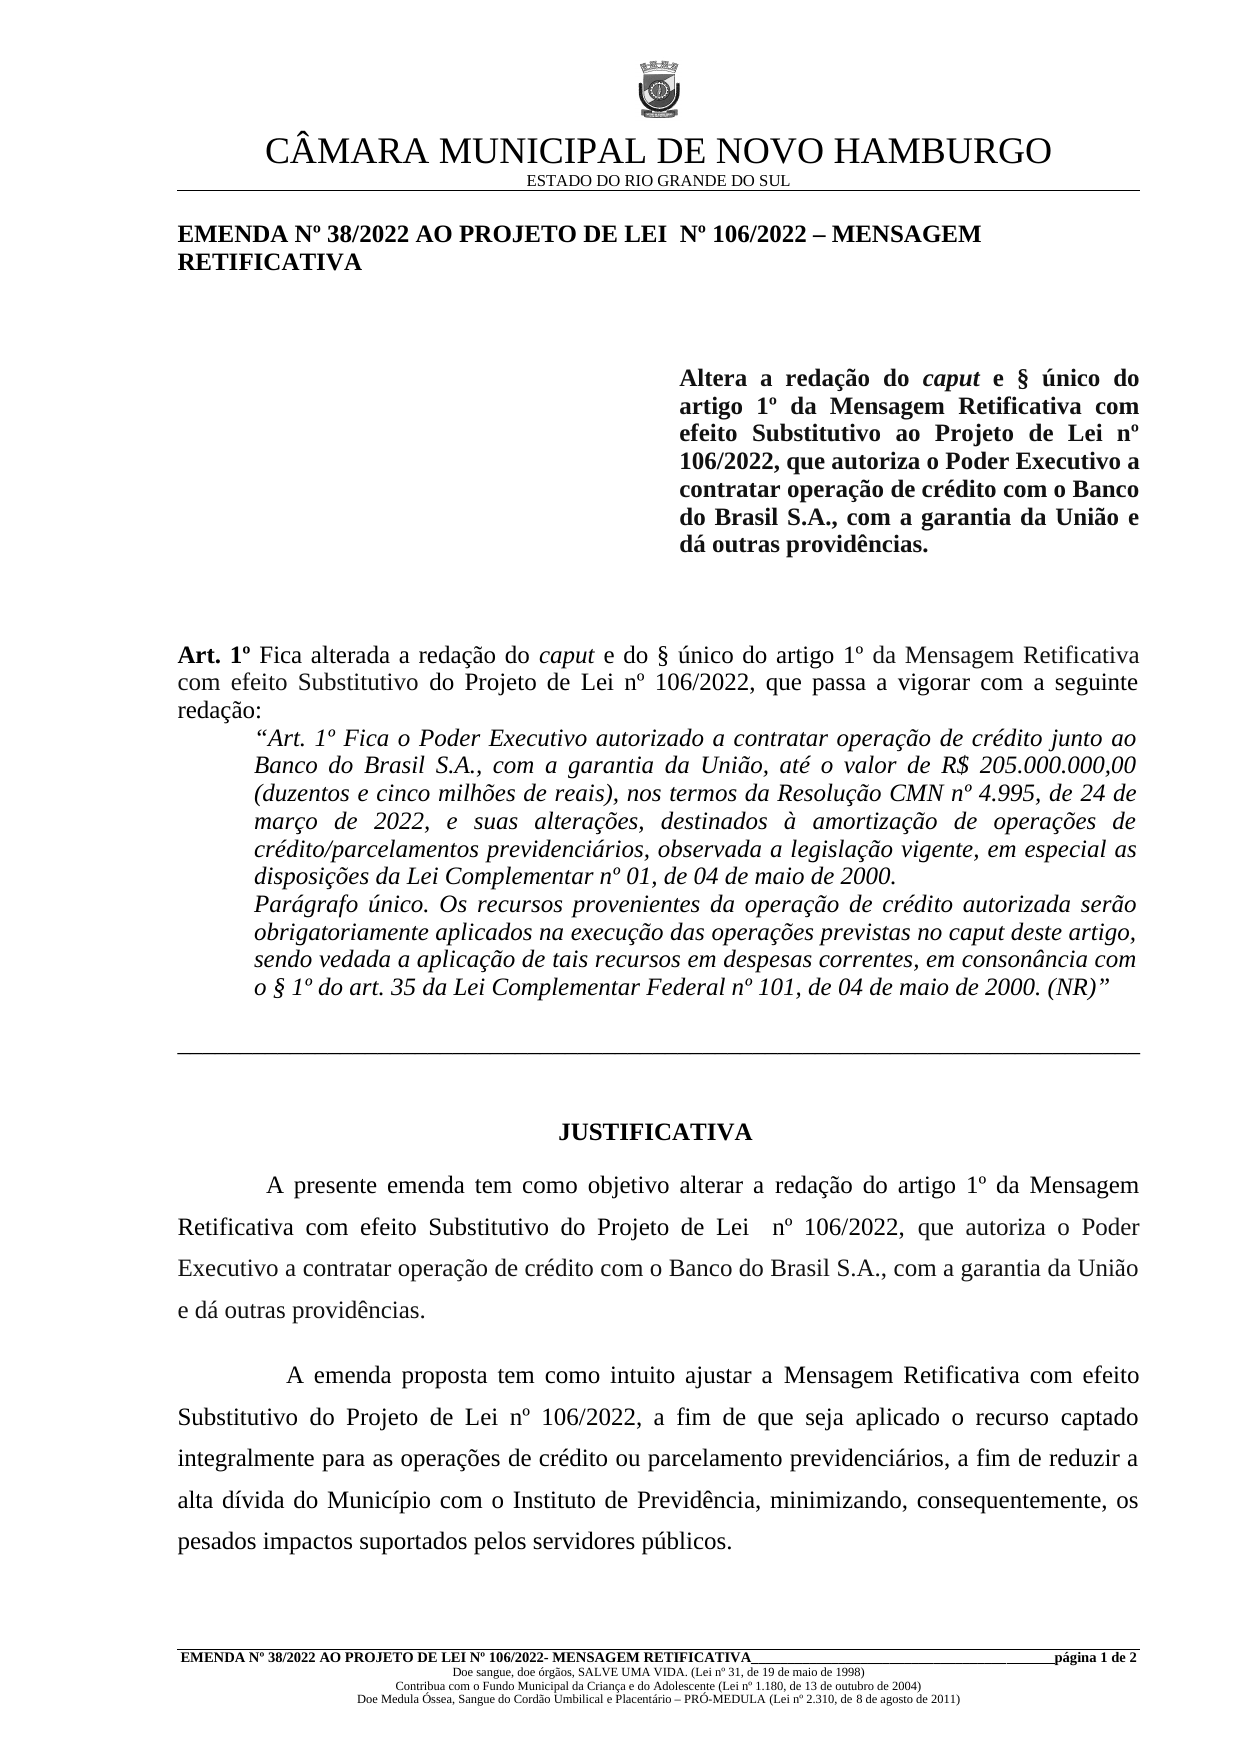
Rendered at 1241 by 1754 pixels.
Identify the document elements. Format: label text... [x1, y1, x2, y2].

text Altera a redação do caput e § único do artigo 1º da Mensagem Retificativa com efeito Substitutivo ao Projeto de Lei nº 106/2022, que autoriza o Poder Executivo a contratar operação de crédito com o Banco do Brasil S.A., com a garantia da União e dá outras providências. [679, 364, 1140, 558]
text JUSTIFICATIVA [177, 1118, 1140, 1146]
text _____________________________________________________________________________ [177, 1029, 1140, 1053]
text Art. 1º Fica alterada a redação do caput e do § único do artigo 1º da Mensagem Retificativa com efeito Substitutivo do Projeto de Lei nº 106/2022, que passa a vigorar com a seguinte redação: [177, 641, 1140, 724]
text EMENDA Nº 38/2022 AO PROJETO DE LEI Nº 106/2022 – MENSAGEM RETIFICATIVA [177, 220, 1140, 276]
text “Art. 1º Fica o Poder Executivo autorizado a contratar operação de crédito junto ao Banco do Brasil S.A., com a garantia da União, até o valor de R$ 205.000.000,00 (duzentos e cinco milhões de reais), nos termos da Resolução CMN nº 4.995, de 24 de março de 2022, e suas alterações, destinados à amortização de operações de crédito/parcelamentos previdenciários, observada a legislação vigente, em especial as disposições da Lei Complementar nº 01, de 04 de maio de 2000. [254, 724, 1140, 890]
text A presente emenda tem como objetivo alterar a redação do artigo 1º da Mensagem Retificativa com efeito Substitutivo do Projeto de Lei nº 106/2022, que autoriza o Poder Executivo a contratar operação de crédito com o Banco do Brasil S.A., com a garantia da União e dá outras providências. [177, 1171, 1140, 1324]
text A emenda proposta tem como intuito ajustar a Mensagem Retificativa com efeito Substitutivo do Projeto de Lei nº 106/2022, a fim de que seja aplicado o recurso captado integralmente para as operações de crédito ou parcelamento previdenciários, a fim de reduzir a alta dívida do Município com o Instituto de Previdência, minimizando, consequentemente, os pesados impactos suportados pelos servidores públicos. [177, 1361, 1140, 1555]
text Parágrafo único. Os recursos provenientes da operação de crédito autorizada serão obrigatoriamente aplicados na execução das operações previstas no caput deste artigo, sendo vedada a aplicação de tais recursos em despesas correntes, em consonância com o § 1º do art. 35 da Lei Complementar Federal nº 101, de 04 de maio de 2000. (NR)” [254, 890, 1140, 1001]
